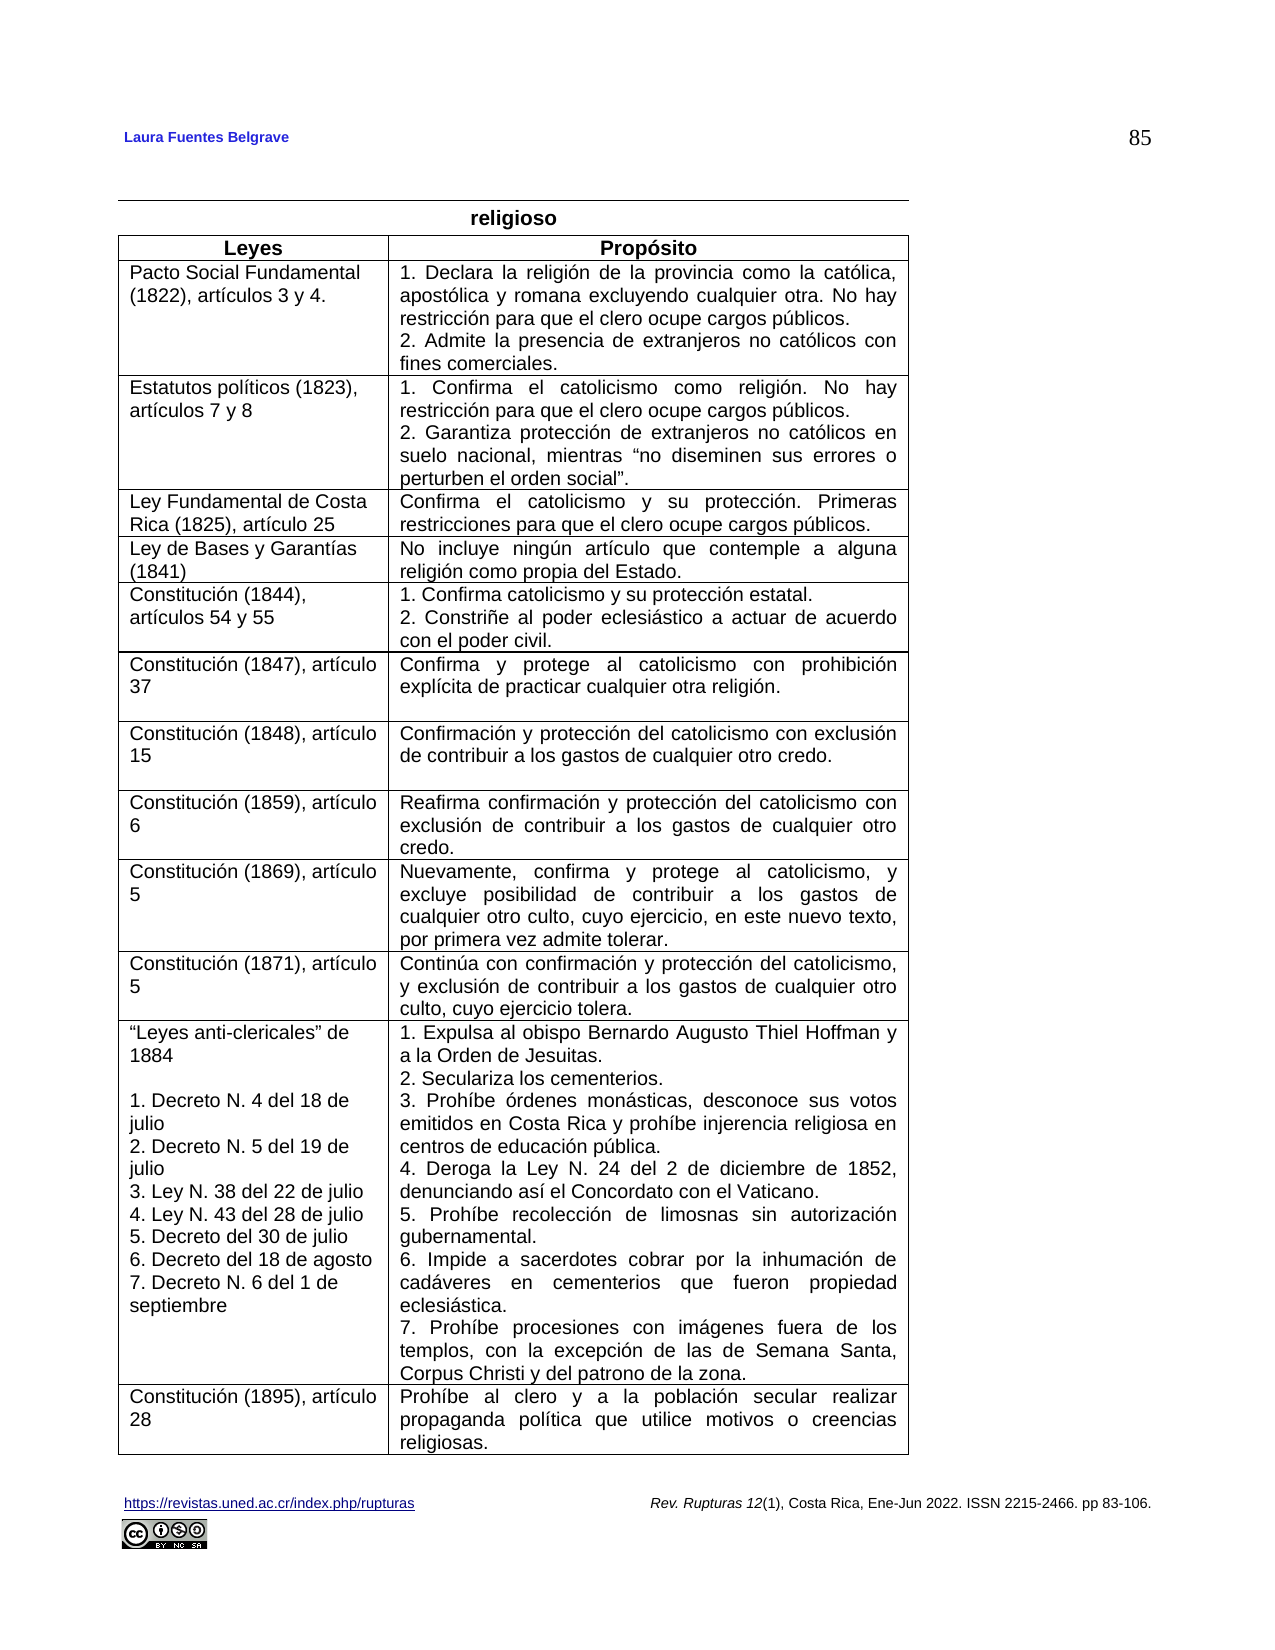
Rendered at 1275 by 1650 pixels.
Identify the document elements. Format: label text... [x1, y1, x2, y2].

table_cell Pacto Social Fundamental (1822), artículos 3 y 4. [119, 261, 388, 375]
table_cell Constitución (1895), artículo 28 [119, 1385, 388, 1453]
table_cell Confirma y protege al catolicismo con prohibición explícita de practicar cualquier otra religión. [389, 653, 908, 721]
table_cell Constitución (1869), artículo 5 [119, 860, 388, 951]
table_cell Constitución (1871), artículo 5 [119, 952, 388, 1020]
table_cell Confirmación y protección del catolicismo con exclusión de contribuir a los gastos de cualquier otro credo. [389, 722, 908, 790]
table_cell 1. Confirma catolicismo y su protección estatal. 2. Constriñe al poder eclesiástico a actuar de acuerdo con el poder civil. [389, 583, 908, 651]
table_cell 1. Declara la religión de la provincia como la católica, apostólica y romana excluyendo cualquier otra. No hay restricción para que el clero ocupe cargos públicos. 2. Admite la presencia de extranjeros no católicos con fines comerciales. [389, 261, 908, 375]
table_cell Prohíbe al clero y a la población secular realizar propaganda política que utilice motivos o creencias religiosas. [389, 1385, 908, 1453]
table_header religioso [118, 201, 909, 235]
table_cell Reafirma confirmación y protección del catolicismo con exclusión de contribuir a los gastos de cualquier otro credo. [389, 791, 908, 859]
table_cell Ley Fundamental de Costa Rica (1825), artículo 25 [119, 490, 388, 536]
table_cell Constitución (1848), artículo 15 [119, 722, 388, 790]
table_cell Estatutos políticos (1823), artículos 7 y 8 [119, 376, 388, 489]
picture [121, 1519, 208, 1549]
table_cell Propósito [389, 236, 908, 260]
table_cell 1. Confirma el catolicismo como religión. No hay restricción para que el clero ocupe cargos públicos. 2. Garantiza protección de extranjeros no católicos en suelo nacional, mientras “no diseminen sus errores o perturben el orden social”. [389, 376, 908, 489]
table_cell “Leyes anti-clericales” de 1884 1. Decreto N. 4 del 18 de julio 2. Decreto N. 5 del 19 de julio 3. Ley N. 38 del 22 de julio 4. Ley N. 43 del 28 de julio 5. Decreto del 30 de julio 6. Decreto del 18 de agosto 7. Decreto N. 6 del 1 de septiembre [119, 1021, 388, 1384]
table_cell Constitución (1844), artículos 54 y 55 [119, 583, 388, 651]
table_cell Ley de Bases y Garantías (1841) [119, 537, 388, 582]
table_cell Leyes [119, 236, 388, 260]
table_cell 1. Expulsa al obispo Bernardo Augusto Thiel Hoffman y a la Orden de Jesuitas. 2. Seculariza los cementerios. 3. Prohíbe órdenes monásticas, desconoce sus votos emitidos en Costa Rica y prohíbe injerencia religiosa en centros de educación pública. 4. Deroga la Ley N. 24 del 2 de diciembre de 1852, denunciando así el Concordato con el Vaticano. 5. Prohíbe recolección de limosnas sin autorización gubernamental. 6. Impide a sacerdotes cobrar por la inhumación de cadáveres en cementerios que fueron propiedad eclesiástica. 7. Prohíbe procesiones con imágenes fuera de los templos, con la excepción de las de Semana Santa, Corpus Christi y del patrono de la zona. [389, 1021, 908, 1384]
table_cell Confirma el catolicismo y su protección. Primeras restricciones para que el clero ocupe cargos públicos. [389, 490, 908, 536]
table_cell Constitución (1847), artículo 37 [119, 653, 388, 721]
table_cell No incluye ningún artículo que contemple a alguna religión como propia del Estado. [389, 537, 908, 582]
table_cell Continúa con confirmación y protección del catolicismo, y exclusión de contribuir a los gastos de cualquier otro culto, cuyo ejercicio tolera. [389, 952, 908, 1020]
table_cell Constitución (1859), artículo 6 [119, 791, 388, 859]
table_cell Nuevamente, confirma y protege al catolicismo, y excluye posibilidad de contribuir a los gastos de cualquier otro culto, cuyo ejercicio, en este nuevo texto, por primera vez admite tolerar. [389, 860, 908, 951]
